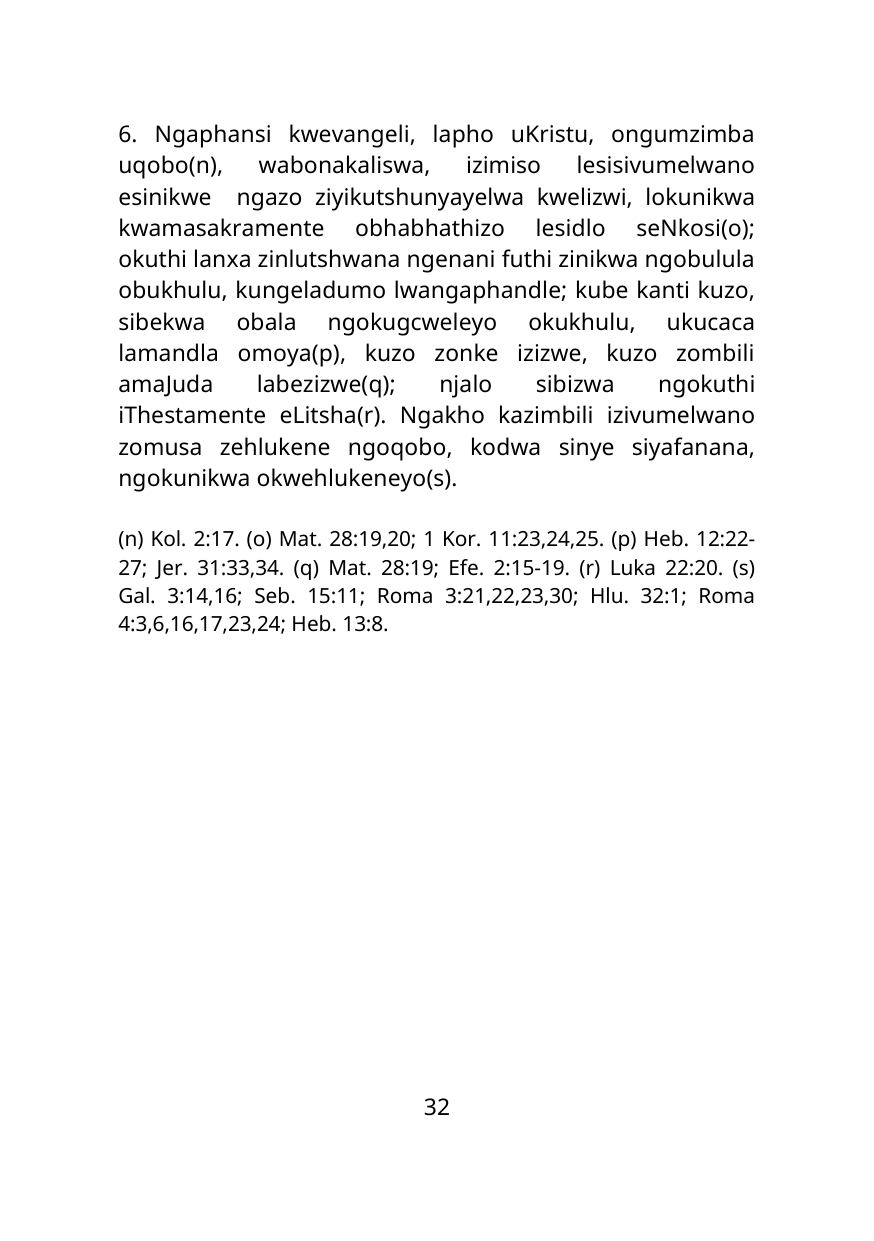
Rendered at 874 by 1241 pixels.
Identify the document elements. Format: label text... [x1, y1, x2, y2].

text (n) Kol. 2:17. (o) Mat. 28:19,20; 1 Kor. 11:23,24,25. (p) Heb. 12:22-27; Jer. 31:33,34. (q) Mat. 28:19; Efe. 2:15-19. (r) Luka 22:20. (s) Gal. 3:14,16; Seb. 15:11; Roma 3:21,22,23,30; Hlu. 32:1; Roma 4:3,6,16,17,23,24; Heb. 13:8. [118, 524, 756, 637]
text 6. Ngaphansi kwevangeli, lapho uKristu, ongumzimba uqobo(n), wabonakaliswa, izimiso lesisivumelwano esinikwe ngazo ziyikutshunyayelwa kwelizwi, lokunikwa kwamasakramente obhabhathizo lesidlo seNkosi(o); okuthi lanxa zinlutshwana ngenani futhi zinikwa ngobulula obukhulu, kungeladumo lwangaphandle; kube kanti kuzo, sibekwa obala ngokugcweleyo okukhulu, ukucaca lamandla omoya(p), kuzo zonke izizwe, kuzo zombili amaJuda labezizwe(q); njalo sibizwa ngokuthi iThestamente eLitsha(r). Ngakho kazimbili izivumelwano zomusa zehlukene ngoqobo, kodwa sinye siyafanana, ngokunikwa okwehlukeneyo(s). [118, 118, 756, 493]
